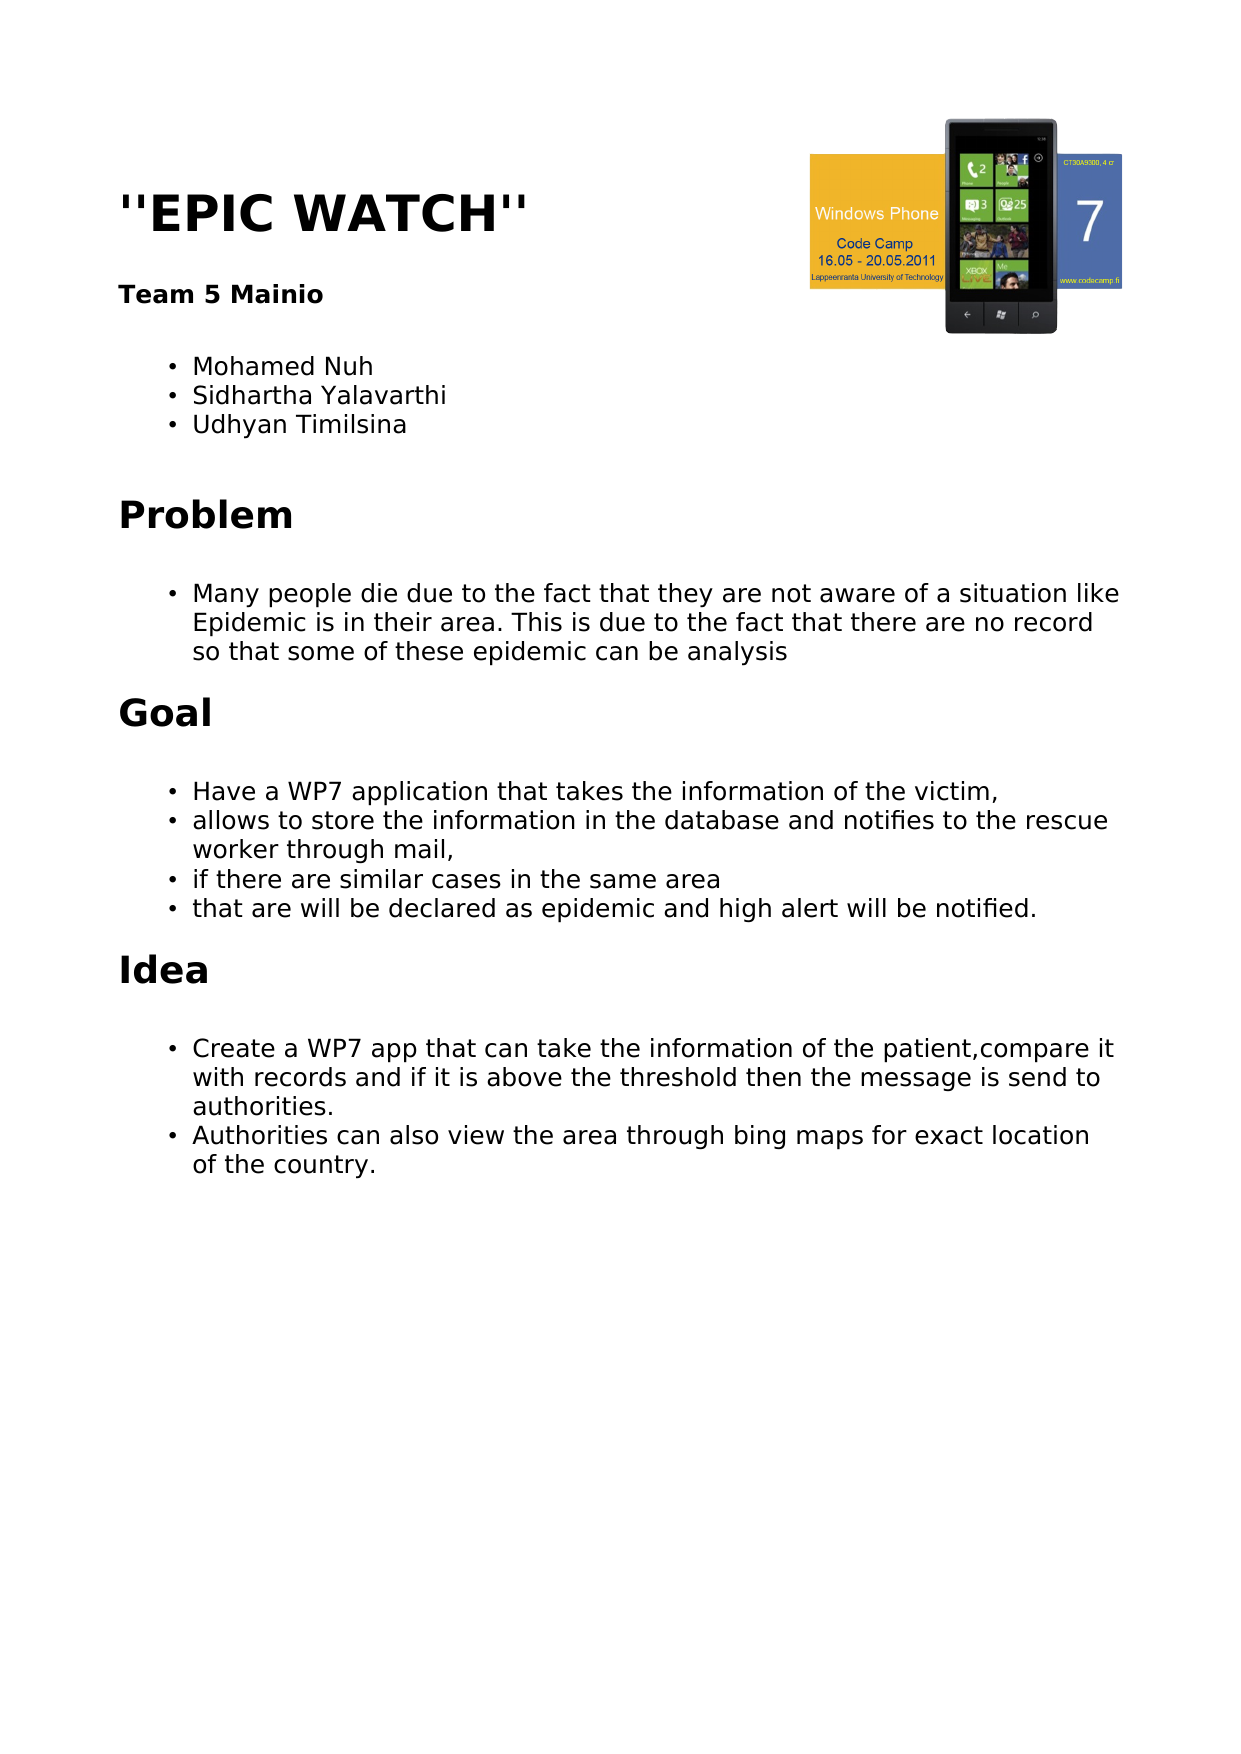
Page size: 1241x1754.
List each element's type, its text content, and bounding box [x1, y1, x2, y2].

list Have a WP7 application that takes the information of the victim, [177, 777, 1122, 807]
list if there are similar cases in the same area [177, 865, 1122, 894]
subtitle ''EPIC WATCH'' [118, 185, 809, 243]
picture [809, 118, 1123, 334]
subtitle Problem [118, 494, 1122, 537]
subtitle Goal [118, 692, 1122, 735]
list Many people die due to the fact that they are not aware of a situation like Epidemic is in their area. This is due to the fact that there are no record so that some of these epidemic can be analysis [177, 579, 1122, 667]
subtitle Team 5 Mainio [118, 281, 809, 310]
list Sidhartha Yalavarthi [177, 381, 1122, 410]
list Udhyan Timilsina [177, 410, 1122, 439]
list Mohamed Nuh [177, 352, 1122, 381]
list allows to store the information in the database and notifies to the rescue worker through mail, [177, 807, 1122, 865]
list Authorities can also view the area through bing maps for exact location of the country. [177, 1121, 1122, 1180]
list Create a WP7 app that can take the information of the patient,compare it with records and if it is above the threshold then the message is send to authorities. [177, 1034, 1122, 1121]
list that are will be declared as epidemic and high alert will be notified. [177, 894, 1122, 923]
subtitle Idea [118, 948, 1122, 992]
